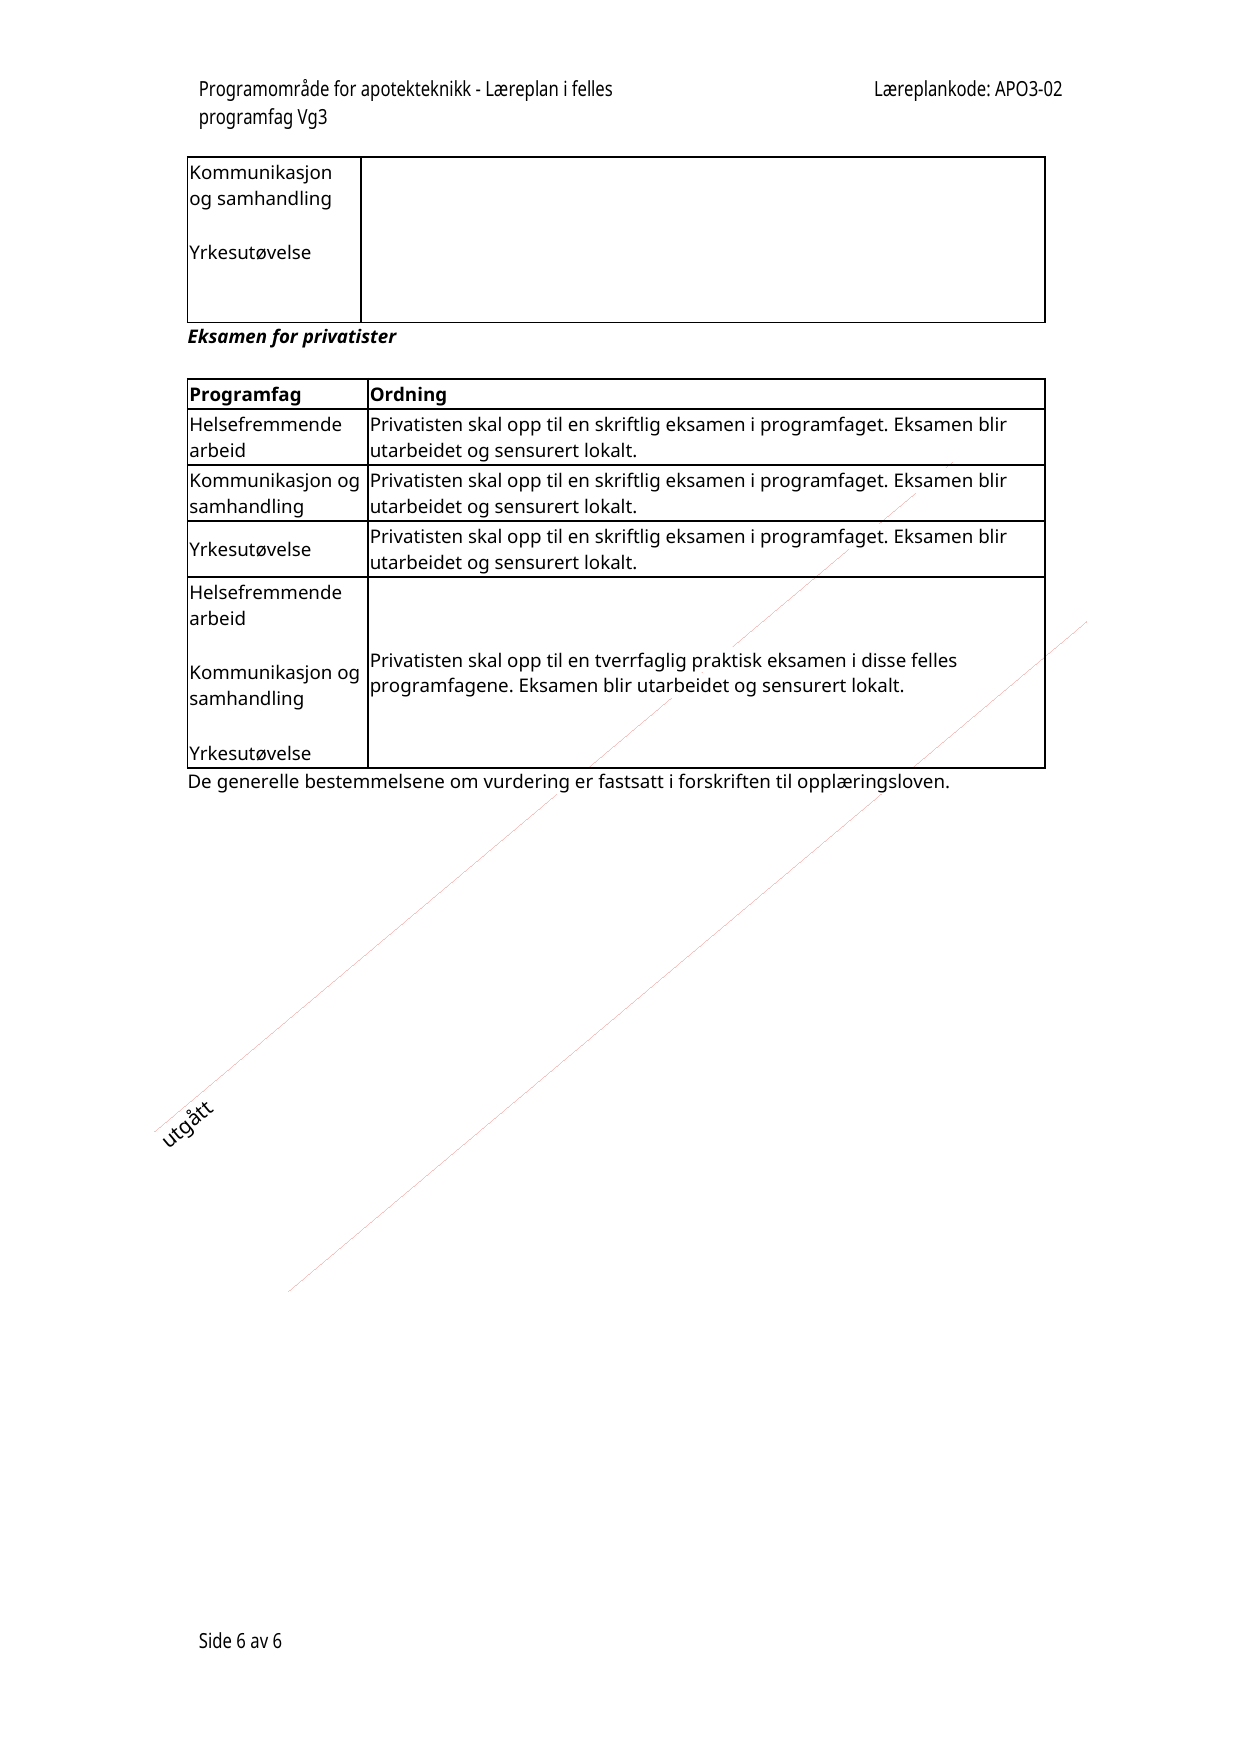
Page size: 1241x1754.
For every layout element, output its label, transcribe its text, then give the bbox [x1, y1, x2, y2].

table_cell [362, 158, 1044, 321]
table_cell Yrkesutøvelse [188, 522, 367, 576]
table_cell Privatisten skal opp til en tverrfaglig praktisk eksamen i disse felles programfagene. Eksamen blir utarbeidet og sensurert lokalt. [734, 578, 1044, 657]
table_cell Privatisten skal opp til en tverrfaglig praktisk eksamen i disse felles programfagene. Eksamen blir utarbeidet og sensurert lokalt. [915, 659, 1044, 767]
text De generelle bestemmelsene om vurdering er fastsatt i forskriften til opplæringsloven. [950, 769, 1053, 794]
text Eksamen for privatister [398, 323, 1053, 349]
table_cell Privatisten skal opp til en tverrfaglig praktisk eksamen i disse felles programfagene. Eksamen blir utarbeidet og sensurert lokalt. [591, 698, 994, 767]
table_cell Privatisten skal opp til en tverrfaglig praktisk eksamen i disse felles programfagene. Eksamen blir utarbeidet og sensurert lokalt. [369, 578, 813, 647]
table_cell Privatisten skal opp til en tverrfaglig praktisk eksamen i disse felles programfagene. Eksamen blir utarbeidet og sensurert lokalt. [369, 698, 670, 767]
